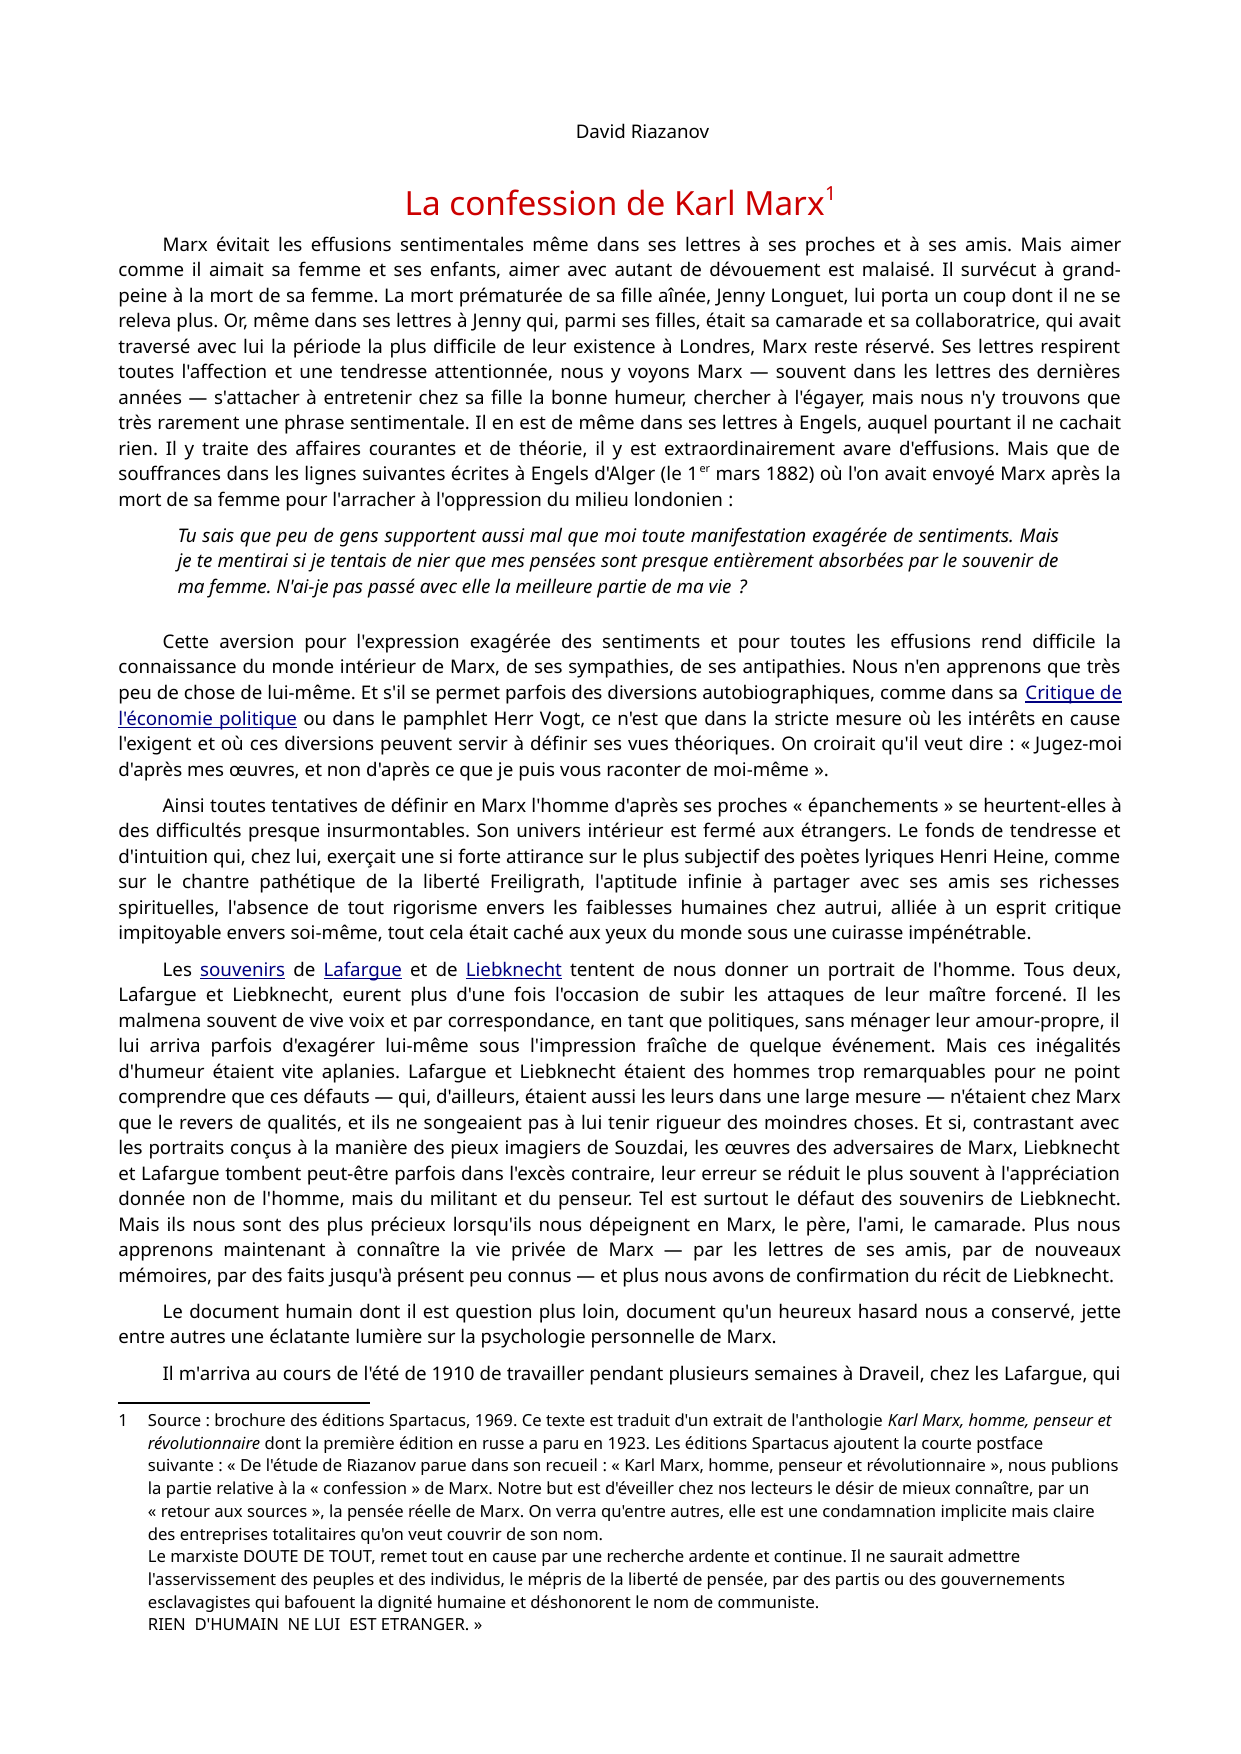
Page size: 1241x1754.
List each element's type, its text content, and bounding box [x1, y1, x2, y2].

text Il m'arriva au cours de l'été de 1910 de travailler pendant plusieurs semaines à Draveil, chez les Lafargue, qui [118, 1360, 1122, 1385]
text David Riazanov [118, 118, 1122, 144]
text Tu sais que peu de gens supportent aussi mal que moi toute manifestation exagérée de sentiments. Mais je te mentirai si je tentais de nier que mes pensées sont presque entièrement absorbées par le souvenir de ma femme. N'ai-je pas passé avec elle la meilleure partie de ma vie ? [177, 522, 1063, 599]
text Le document humain dont il est question plus loin, document qu'un heureux hasard nous a conservé, jette entre autres une éclatante lumière sur la psychologie personnelle de Marx. [118, 1298, 1122, 1349]
subtitle La confession de Karl Marx [118, 179, 1122, 225]
text Les souvenirs de Lafargue et de Liebknecht tentent de nous donner un portrait de l'homme. Tous deux, Lafargue et Liebknecht, eurent plus d'une fois l'occasion de subir les attaques de leur maître forcené. Il les malmena souvent de vive voix et par correspondance, en tant que politiques, sans ménager leur amour-propre, il lui arriva parfois d'exagérer lui-même sous l'impression fraîche de quelque événement. Mais ces inégalités d'humeur étaient vite aplanies. Lafargue et Liebknecht étaient des hommes trop remarquables pour ne point comprendre que ces défauts — qui, d'ailleurs, étaient aussi les leurs dans une large mesure — n'étaient chez Marx que le revers de qualités, et ils ne songeaient pas à lui tenir rigueur des moindres choses. Et si, contrastant avec les portraits conçus à la manière des pieux imagiers de Souzdai, les œuvres des adversaires de Marx, Liebknecht et Lafargue tombent peut-être parfois dans l'excès contraire, leur erreur se réduit le plus souvent à l'appréciation donnée non de l'homme, mais du militant et du penseur. Tel est surtout le défaut des souvenirs de Liebknecht. Mais ils nous sont des plus précieux lorsqu'ils nous dépeignent en Marx, le père, l'ami, le camarade. Plus nous apprenons maintenant à connaître la vie privée de Marx — par les lettres de ses amis, par de nouveaux mémoires, par des faits jusqu'à présent peu connus — et plus nous avons de confirmation du récit de Liebknecht. [118, 956, 1122, 1288]
text Cette aversion pour l'expression exagérée des sentiments et pour toutes les effusions rend difficile la connaissance du monde intérieur de Marx, de ses sympathies, de ses antipathies. Nous n'en apprenons que très peu de chose de lui-même. Et s'il se permet parfois des diversions autobiographiques, comme dans sa Critique de l'économie politique ou dans le pamphlet Herr Vogt, ce n'est que dans la stricte mesure où les intérêts en cause l'exigent et où ces diversions peuvent servir à définir ses vues théoriques. On croirait qu'il veut dire : « Jugez-moi d'après mes œuvres, et non d'après ce que je puis vous raconter de moi-même ». [118, 628, 1122, 781]
text Source : brochure des éditions Spartacus, 1969. Ce texte est traduit d'un extrait de l'anthologie Karl Marx, homme, penseur et révolutionnaire dont la première édition en russe a paru en 1923. Les éditions Spartacus ajoutent la courte postface suivante : « De l'étude de Riazanov parue dans son recueil : « Karl Marx, homme, penseur et révolutionnaire », nous publions la partie relative à la « confession » de Marx. Notre but est d'éveiller chez nos lecteurs le désir de mieux connaître, par un « retour aux sources », la pensée réelle de Marx. On verra qu'entre autres, elle est une condamnation implicite mais claire des entreprises totalitaires qu'on veut couvrir de son nom. Le marxiste DOUTE DE TOUT, remet tout en cause par une recherche ardente et continue. Il ne saurait admettre l'asservissement des peuples et des individus, le mépris de la liberté de pensée, par des partis ou des gouvernements esclavagistes qui bafouent la dignité humaine et déshonorent le nom de communiste. RIEN D'HUMAIN NE LUI EST ETRANGER. » [118, 1409, 1122, 1636]
text Ainsi toutes tentatives de définir en Marx l'homme d'après ses proches « épanchements » se heurtent-elles à des difficultés presque insurmontables. Son univers intérieur est fermé aux étrangers. Le fonds de tendresse et d'intuition qui, chez lui, exerçait une si forte attirance sur le plus subjectif des poètes lyriques Henri Heine, comme sur le chantre pathétique de la liberté Freiligrath, l'aptitude infinie à partager avec ses amis ses richesses spirituelles, l'absence de tout rigorisme envers les faiblesses humaines chez autrui, alliée à un esprit critique impitoyable envers soi-même, tout cela était caché aux yeux du monde sous une cuirasse impénétrable. [118, 792, 1122, 945]
text Marx évitait les effusions sentimentales même dans ses lettres à ses proches et à ses amis. Mais aimer comme il aimait sa femme et ses enfants, aimer avec autant de dévouement est malaisé. Il survécut à grand-peine à la mort de sa femme. La mort prématurée de sa fille aînée, Jenny Longuet, lui porta un coup dont il ne se releva plus. Or, même dans ses lettres à Jenny qui, parmi ses filles, était sa camarade et sa collaboratrice, qui avait traversé avec lui la période la plus difficile de leur existence à Londres, Marx reste réservé. Ses lettres respirent toutes l'affection et une tendresse attentionnée, nous y voyons Marx — souvent dans les lettres des dernières années — s'attacher à entretenir chez sa fille la bonne humeur, chercher à l'égayer, mais nous n'y trouvons que très rarement une phrase sentimentale. Il en est de même dans ses lettres à Engels, auquel pourtant il ne cachait rien. Il y traite des affaires courantes et de théorie, il y est extraordinairement avare d'effusions. Mais que de souffrances dans les lignes suivantes écrites à Engels d'Alger (le 1er mars 1882) où l'on avait envoyé Marx après la mort de sa femme pour l'arracher à l'oppression du milieu londonien : [118, 231, 1122, 512]
